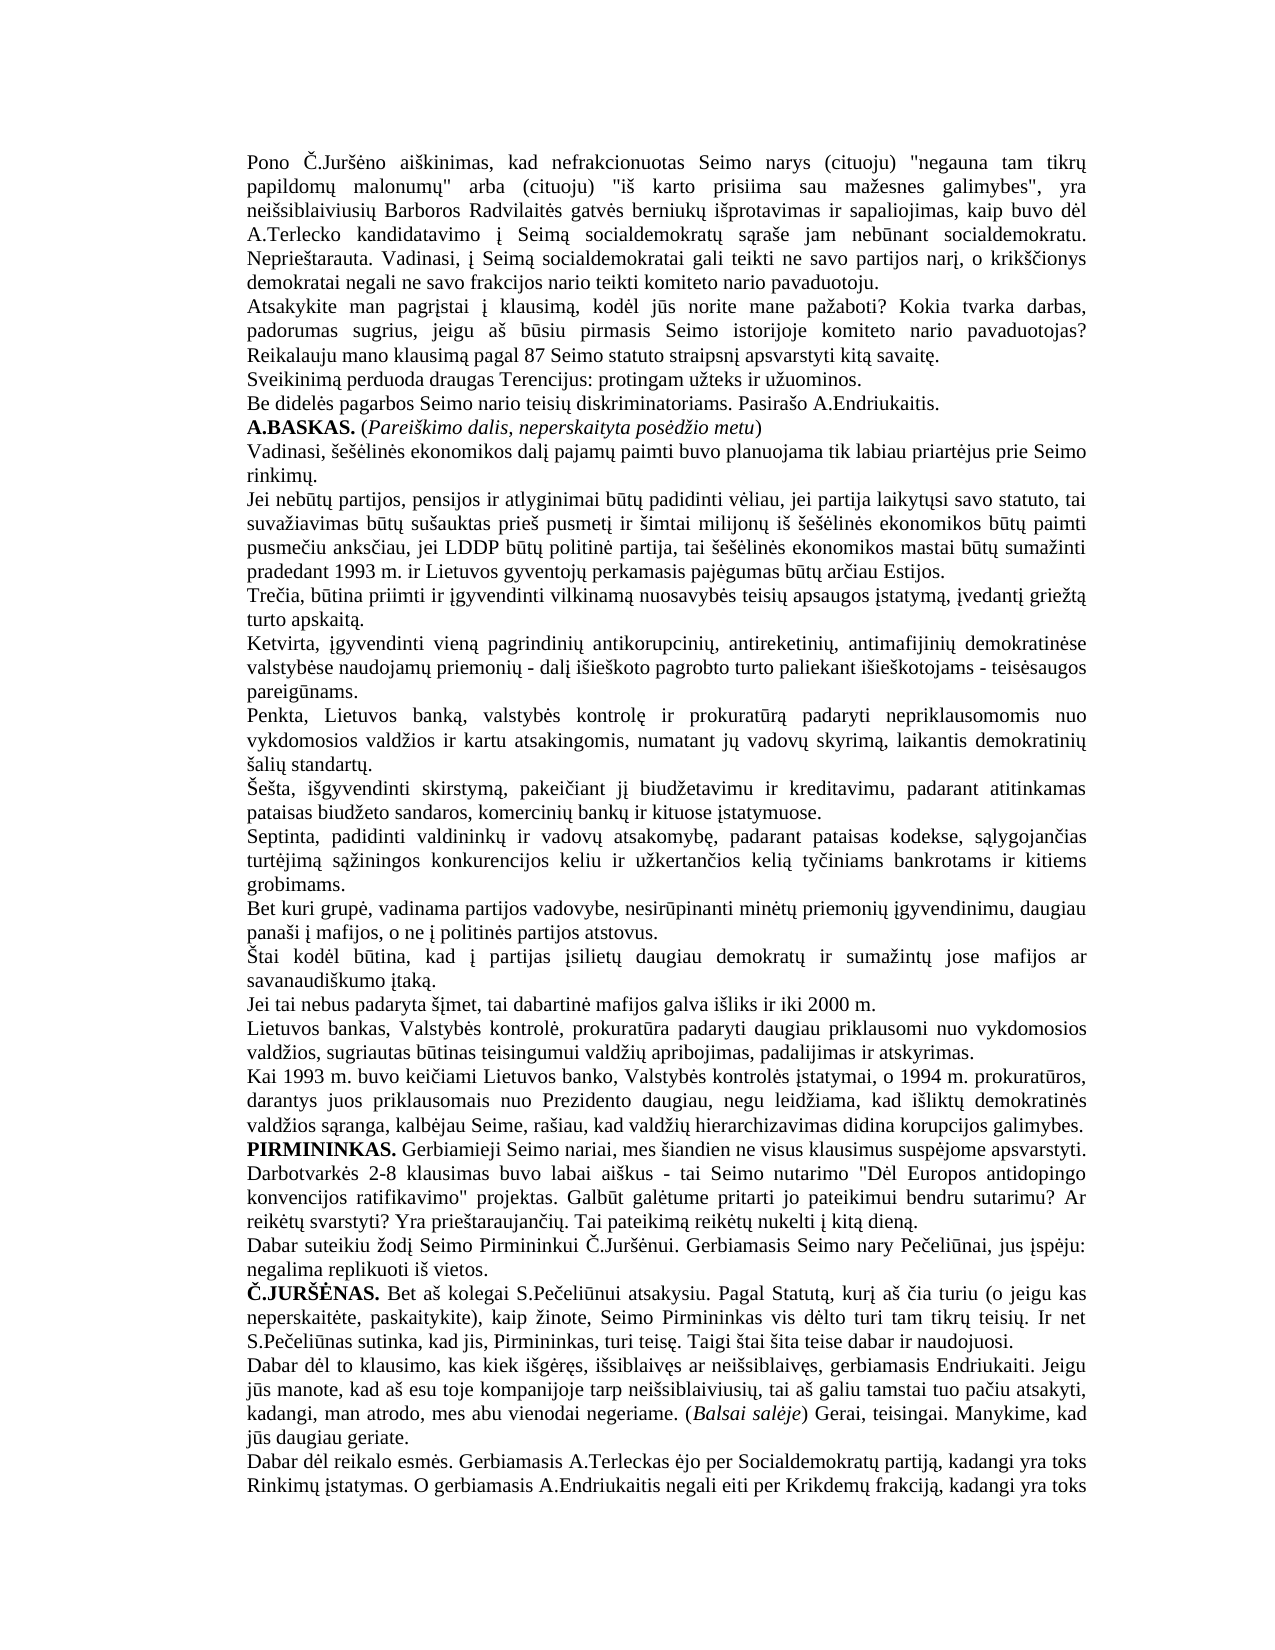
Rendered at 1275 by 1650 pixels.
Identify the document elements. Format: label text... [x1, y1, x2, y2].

text Ketvirta, įgyvendinti vieną pagrindinių antikorupcinių, antireketinių, antimafijinių demokratinėse valstybėse naudojamų priemonių - dalį išieškoto pagrobto turto paliekant išieškotojams - teisėsaugos pareigūnams. [247, 631, 1087, 703]
text PIRMININKAS. Gerbiamieji Seimo nariai, mes šiandien ne visus klausimus suspėjome apsvarstyti. Darbotvarkės 2-8 klausimas buvo labai aiškus - tai Seimo nutarimo "Dėl Europos antidopingo konvencijos ratifikavimo" projektas. Galbūt galėtume pritarti jo pateikimui bendru sutarimu? Ar reikėtų svarstyti? Yra prieštaraujančių. Tai pateikimą reikėtų nukelti į kitą dieną. [247, 1137, 1087, 1233]
text Penkta, Lietuvos banką, valstybės kontrolę ir prokuratūrą padaryti nepriklausomomis nuo vykdomosios valdžios ir kartu atsakingomis, numatant jų vadovų skyrimą, laikantis demokratinių šalių standartų. [247, 703, 1087, 776]
text Be didelės pagarbos Seimo nario teisių diskriminatoriams. Pasirašo A.Endriukaitis. [247, 391, 1087, 415]
text Štai kodėl būtina, kad į partijas įsilietų daugiau demokratų ir sumažintų jose mafijos ar savanaudiškumo įtaką. [247, 944, 1087, 992]
text Šešta, išgyvendinti skirstymą, pakeičiant jį biudžetavimu ir kreditavimu, padarant atitinkamas pataisas biudžeto sandaros, komercinių bankų ir kituose įstatymuose. [247, 776, 1087, 824]
text Bet kuri grupė, vadinama partijos vadovybe, nesirūpinanti minėtų priemonių įgyvendinimu, daugiau panaši į mafijos, o ne į politinės partijos atstovus. [247, 896, 1087, 944]
text Vadinasi, šešėlinės ekonomikos dalį pajamų paimti buvo planuojama tik labiau priartėjus prie Seimo rinkimų. [247, 439, 1087, 487]
text A.BASKAS. (Pareiškimo dalis, neperskaityta posėdžio metu) [247, 415, 1087, 439]
text Č.JURŠĖNAS. Bet aš kolegai S.Pečeliūnui atsakysiu. Pagal Statutą, kurį aš čia turiu (o jeigu kas neperskaitėte, paskaitykite), kaip žinote, Seimo Pirmininkas vis dėlto turi tam tikrų teisių. Ir net S.Pečeliūnas sutinka, kad jis, Pirmininkas, turi teisę. Taigi štai šita teise dabar ir naudojuosi. [247, 1281, 1087, 1353]
text Dabar suteikiu žodį Seimo Pirmininkui Č.Juršėnui. Gerbiamasis Seimo nary Pečeliūnai, jus įspėju: negalima replikuoti iš vietos. [247, 1233, 1087, 1281]
text Trečia, būtina priimti ir įgyvendinti vilkinamą nuosavybės teisių apsaugos įstatymą, įvedantį griežtą turto apskaitą. [247, 583, 1087, 631]
text Dabar dėl to klausimo, kas kiek išgėręs, išsiblaivęs ar neišsiblaivęs, gerbiamasis Endriukaiti. Jeigu jūs manote, kad aš esu toje kompanijoje tarp neišsiblaiviusių, tai aš galiu tamstai tuo pačiu atsakyti, kadangi, man atrodo, mes abu vienodai negeriame. (Balsai salėje) Gerai, teisingai. Manykime, kad jūs daugiau geriate. [247, 1353, 1087, 1449]
text Septinta, padidinti valdininkų ir vadovų atsakomybę, padarant pataisas kodekse, sąlygojančias turtėjimą sąžiningos konkurencijos keliu ir užkertančios kelią tyčiniams bankrotams ir kitiems grobimams. [247, 824, 1087, 896]
text Jei tai nebus padaryta šįmet, tai dabartinė mafijos galva išliks ir iki 2000 m. [247, 992, 1087, 1016]
text Dabar dėl reikalo esmės. Gerbiamasis A.Terleckas ėjo per Socialdemokratų partiją, kadangi yra toks Rinkimų įstatymas. O gerbiamasis A.Endriukaitis negali eiti per Krikdemų frakciją, kadangi yra toks [247, 1449, 1087, 1497]
text Sveikinimą perduoda draugas Terencijus: protingam užteks ir užuominos. [247, 367, 1087, 391]
text Jei nebūtų partijos, pensijos ir atlyginimai būtų padidinti vėliau, jei partija laikytųsi savo statuto, tai suvažiavimas būtų sušauktas prieš pusmetį ir šimtai milijonų iš šešėlinės ekonomikos būtų paimti pusmečiu anksčiau, jei LDDP būtų politinė partija, tai šešėlinės ekonomikos mastai būtų sumažinti pradedant 1993 m. ir Lietuvos gyventojų perkamasis pajėgumas būtų arčiau Estijos. [247, 487, 1087, 583]
text Pono Č.Juršėno aiškinimas, kad nefrakcionuotas Seimo narys (cituoju) "negauna tam tikrų papildomų malonumų" arba (cituoju) "iš karto prisiima sau mažesnes galimybes", yra neišsiblaiviusių Barboros Radvilaitės gatvės berniukų išprotavimas ir sapaliojimas, kaip buvo dėl A.Terlecko kandidatavimo į Seimą socialdemokratų sąraše jam nebūnant socialdemokratu. Neprieštarauta. Vadinasi, į Seimą socialdemokratai gali teikti ne savo partijos narį, o krikščionys demokratai negali ne savo frakcijos nario teikti komiteto nario pavaduotoju. [247, 150, 1087, 294]
text Kai 1993 m. buvo keičiami Lietuvos banko, Valstybės kontrolės įstatymai, o 1994 m. prokuratūros, darantys juos priklausomais nuo Prezidento daugiau, negu leidžiama, kad išliktų demokratinės valdžios sąranga, kalbėjau Seime, rašiau, kad valdžių hierarchizavimas didina korupcijos galimybes. [247, 1064, 1087, 1137]
text Lietuvos bankas, Valstybės kontrolė, prokuratūra padaryti daugiau priklausomi nuo vykdomosios valdžios, sugriautas būtinas teisingumui valdžių apribojimas, padalijimas ir atskyrimas. [247, 1016, 1087, 1064]
text Atsakykite man pagrįstai į klausimą, kodėl jūs norite mane pažaboti? Kokia tvarka darbas, padorumas sugrius, jeigu aš būsiu pirmasis Seimo istorijoje komiteto nario pavaduotojas? Reikalauju mano klausimą pagal 87 Seimo statuto straipsnį apsvarstyti kitą savaitę. [247, 294, 1087, 367]
